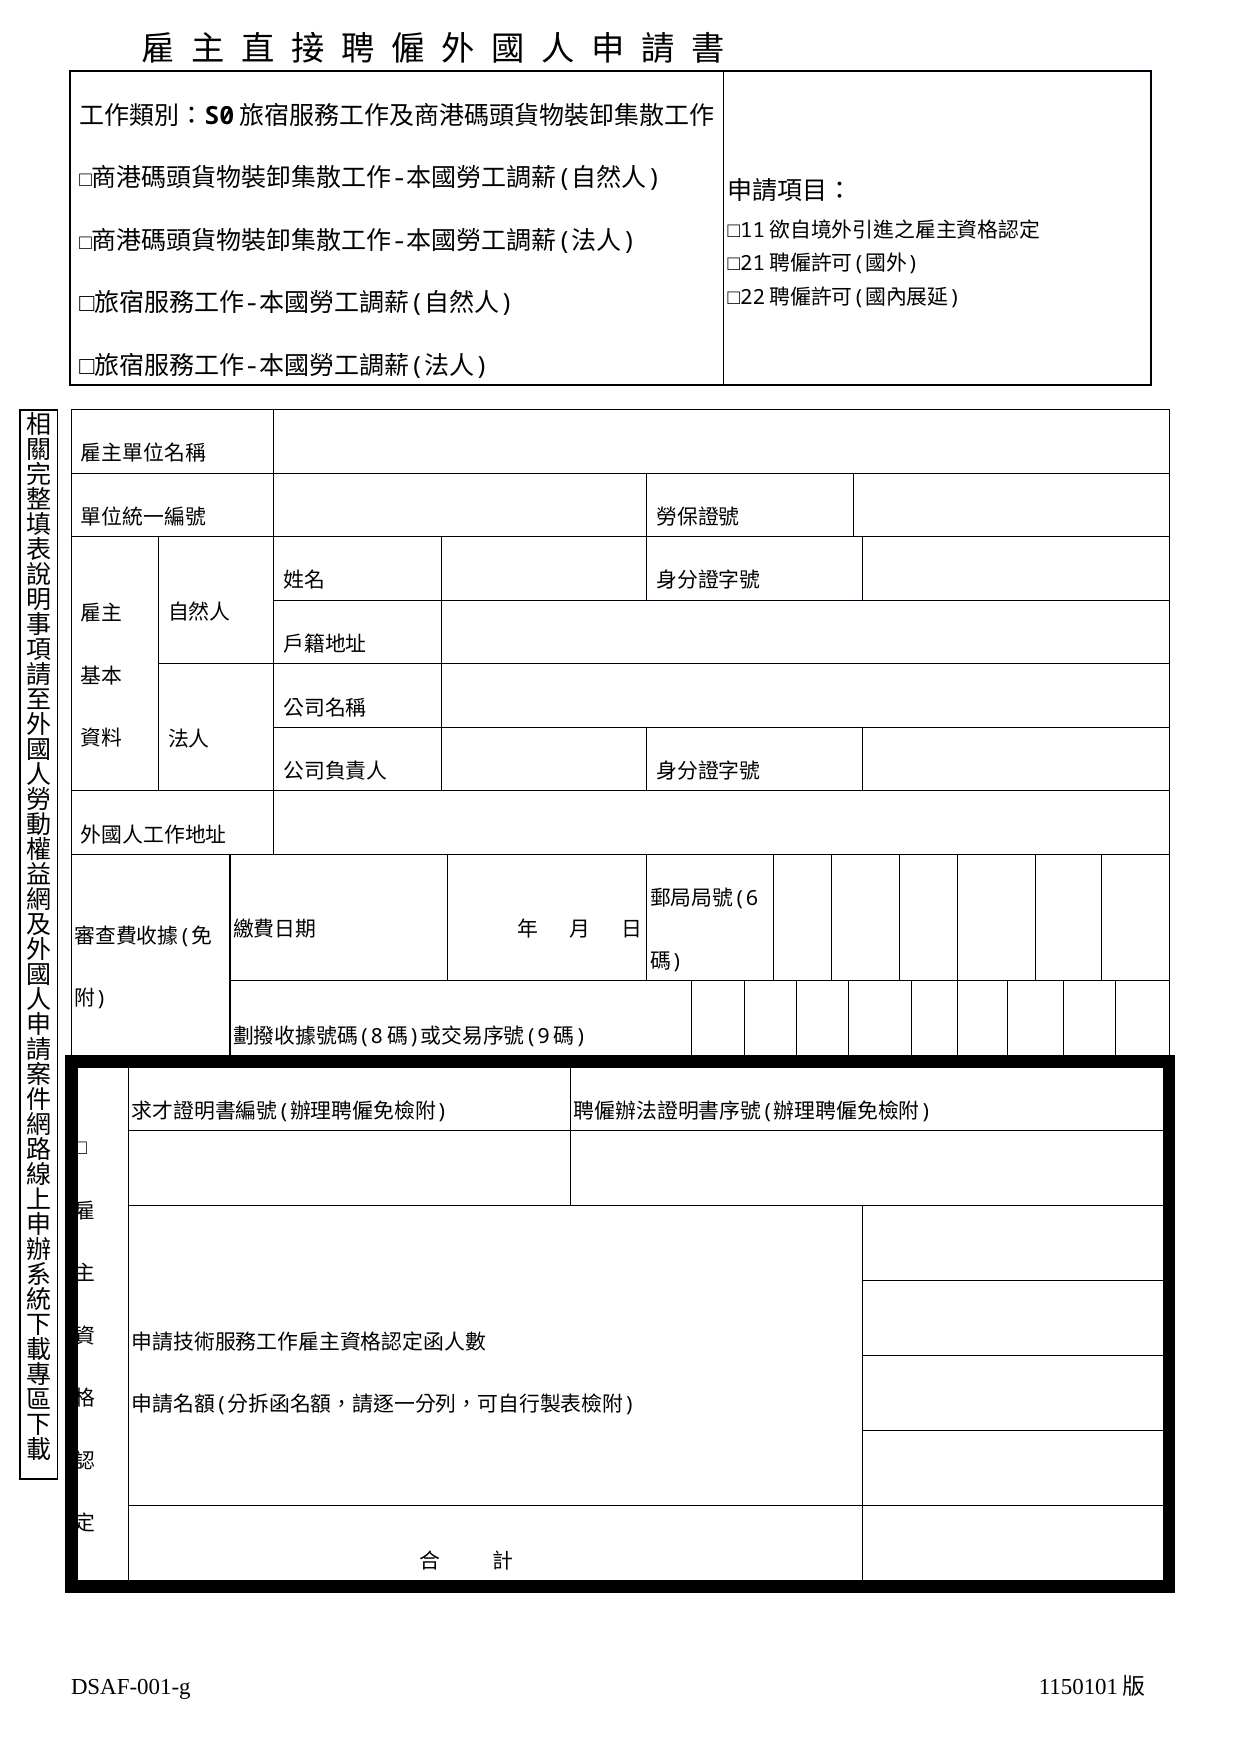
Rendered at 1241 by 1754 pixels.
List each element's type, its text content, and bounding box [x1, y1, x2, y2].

table_cell [442, 601, 1169, 663]
table_cell 劃撥收據號碼(8碼)或交易序號(9碼) [231, 981, 691, 1055]
table_cell 勞保證號 [647, 474, 853, 536]
table_cell [442, 537, 646, 600]
table_cell 身分證字號 [647, 728, 862, 790]
table_cell [854, 474, 1169, 536]
table_cell [863, 1506, 1163, 1580]
table_cell [863, 1356, 1163, 1430]
table_cell 聘僱辦法證明書序號(辦理聘僱免檢附) [571, 1068, 1163, 1130]
table_cell [958, 981, 1007, 1055]
table_cell 審查費收據(免附) [72, 855, 229, 1055]
table_header 申請項目： □11欲自境外引進之雇主資格認定 □21聘僱許可(國外) □22聘僱許可(國內展延) [724, 72, 1150, 384]
table_cell [1116, 981, 1169, 1055]
table_cell [863, 1431, 1163, 1505]
table_cell [863, 728, 1169, 790]
table_cell [571, 1131, 1163, 1205]
table_cell □ 雇主資格認定 [78, 1068, 128, 1580]
table_cell 單位統一編號 [72, 474, 273, 536]
table_cell [442, 664, 1169, 727]
table_cell 年 月 日 [448, 855, 646, 980]
table_cell [863, 1281, 1163, 1355]
table_cell [129, 1131, 570, 1205]
table_cell [274, 791, 1169, 854]
table_cell [912, 981, 957, 1055]
table_cell 申請技術服務工作雇主資格認定函人數 申請名額(分拆函名額，請逐一分列，可自行製表檢附) [129, 1206, 862, 1505]
table_cell 雇主 基本 資料 [72, 537, 158, 790]
table_cell [692, 981, 744, 1055]
table_cell [1102, 855, 1169, 980]
table_cell [863, 1206, 1163, 1280]
table_cell 身分證字號 [647, 537, 862, 600]
table_cell 外國人工作地址 [72, 791, 273, 854]
table_cell 公司名稱 [274, 664, 441, 727]
table_cell [274, 474, 646, 536]
table_cell [832, 855, 899, 980]
table_cell 姓名 [274, 537, 441, 600]
table_header [274, 410, 1169, 473]
table_cell 公司負責人 [274, 728, 441, 790]
table_cell [849, 981, 911, 1055]
text 雇 主 直 接 聘 僱 外 國 人 申 請 書 [71, 21, 1081, 69]
table_header 雇主單位名稱 [72, 410, 273, 473]
text 相關完整填表說明事項請至外國人勞動權益網及外國人申請案件網路線上申辦系統下載專區下載 [21, 411, 57, 1478]
table_cell [442, 728, 646, 790]
table_cell [958, 855, 1035, 980]
table_cell [1064, 981, 1115, 1055]
table_cell 自然人 [159, 537, 273, 663]
table_header 工作類別：S0旅宿服務工作及商港碼頭貨物裝卸集散工作 □商港碼頭貨物裝卸集散工作-本國勞工調薪(自然人) □商港碼頭貨物裝卸集散工作-本國勞工調薪(法人) □旅宿服務工作-本國勞工調薪(自然人) □旅宿服務工作-本國勞工調薪(法人) [71, 72, 723, 384]
table_cell [900, 855, 957, 980]
table_cell [774, 855, 831, 980]
table_cell 繳費日期 [231, 855, 447, 980]
table_cell 合 計 [129, 1506, 862, 1580]
table_cell [1036, 855, 1101, 980]
table_cell [797, 981, 848, 1055]
table_cell 戶籍地址 [274, 601, 441, 663]
table_cell [1008, 981, 1063, 1055]
table_cell [745, 981, 796, 1055]
table_cell 法人 [159, 664, 273, 790]
table_cell 求才證明書編號(辦理聘僱免檢附) [129, 1068, 570, 1130]
table_cell 郵局局號(6碼) [647, 855, 773, 980]
table_cell [863, 537, 1169, 600]
